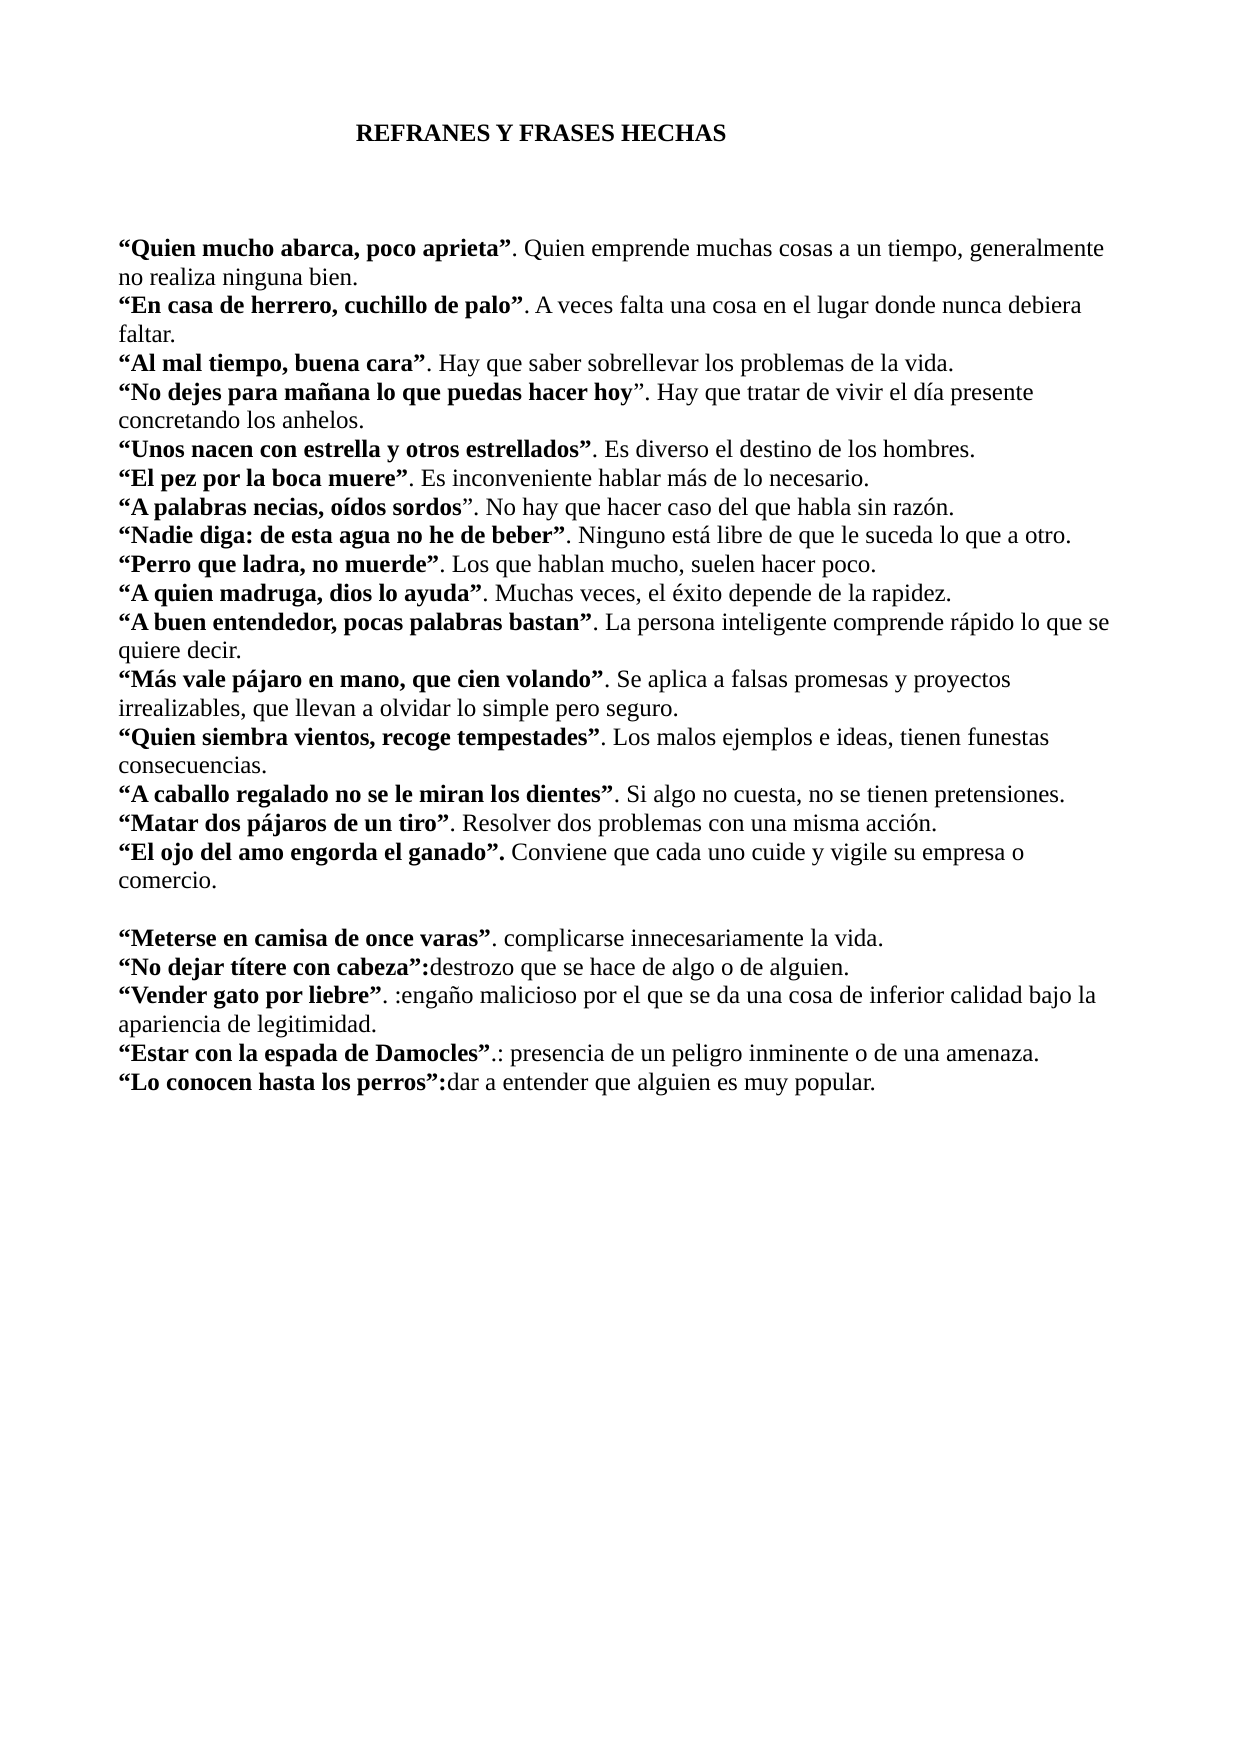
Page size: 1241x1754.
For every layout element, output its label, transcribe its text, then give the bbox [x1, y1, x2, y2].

text “Vender gato por liebre”. :engaño malicioso por el que se da una cosa de inferior calidad bajo la apariencia de legitimidad. [118, 981, 1122, 1038]
text “Meterse en camisa de once varas”. complicarse innecesariamente la vida. [118, 923, 1122, 952]
text “No dejar títere con cabeza”:destrozo que se hace de algo o de alguien. [118, 952, 1122, 981]
text “Estar con la espada de Damocles”.: presencia de un peligro inminente o de una amenaza. [118, 1038, 1122, 1067]
text “Quien mucho abarca, poco aprieta”. Quien emprende muchas cosas a un tiempo, generalmente no realiza ninguna bien. “En casa de herrero, cuchillo de palo”. A veces falta una cosa en el lugar donde nunca debiera faltar. “Al mal tiempo, buena cara”. Hay que saber sobrellevar los problemas de la vida. “No dejes para mañana lo que puedas hacer hoy”. Hay que tratar de vivir el día presente concretando los anhelos. “Unos nacen con estrella y otros estrellados”. Es diverso el destino de los hombres. “El pez por la boca muere”. Es inconveniente hablar más de lo necesario. “A palabras necias, oídos sordos”. No hay que hacer caso del que habla sin razón. “Nadie diga: de esta agua no he de beber”. Ninguno está libre de que le suceda lo que a otro. “Perro que ladra, no muerde”. Los que hablan mucho, suelen hacer poco. “A quien madruga, dios lo ayuda”. Muchas veces, el éxito depende de la rapidez. “A buen entendedor, pocas palabras bastan”. La persona inteligente comprende rápido lo que se quiere decir. “Más vale pájaro en mano, que cien volando”. Se aplica a falsas promesas y proyectos irrealizables, que llevan a olvidar lo simple pero seguro. “Quien siembra vientos, recoge tempestades”. Los malos ejemplos e ideas, tienen funestas consecuencias. “A caballo regalado no se le miran los dientes”. Si algo no cuesta, no se tienen pretensiones. “Matar dos pájaros de un tiro”. Resolver dos problemas con una misma acción. “El ojo del amo engorda el ganado”. Conviene que cada uno cuide y vigile su empresa o comercio. [118, 233, 1122, 894]
text REFRANES Y FRASES HECHAS [118, 118, 1122, 147]
text “Lo conocen hasta los perros”:dar a entender que alguien es muy popular. [118, 1067, 1122, 1096]
